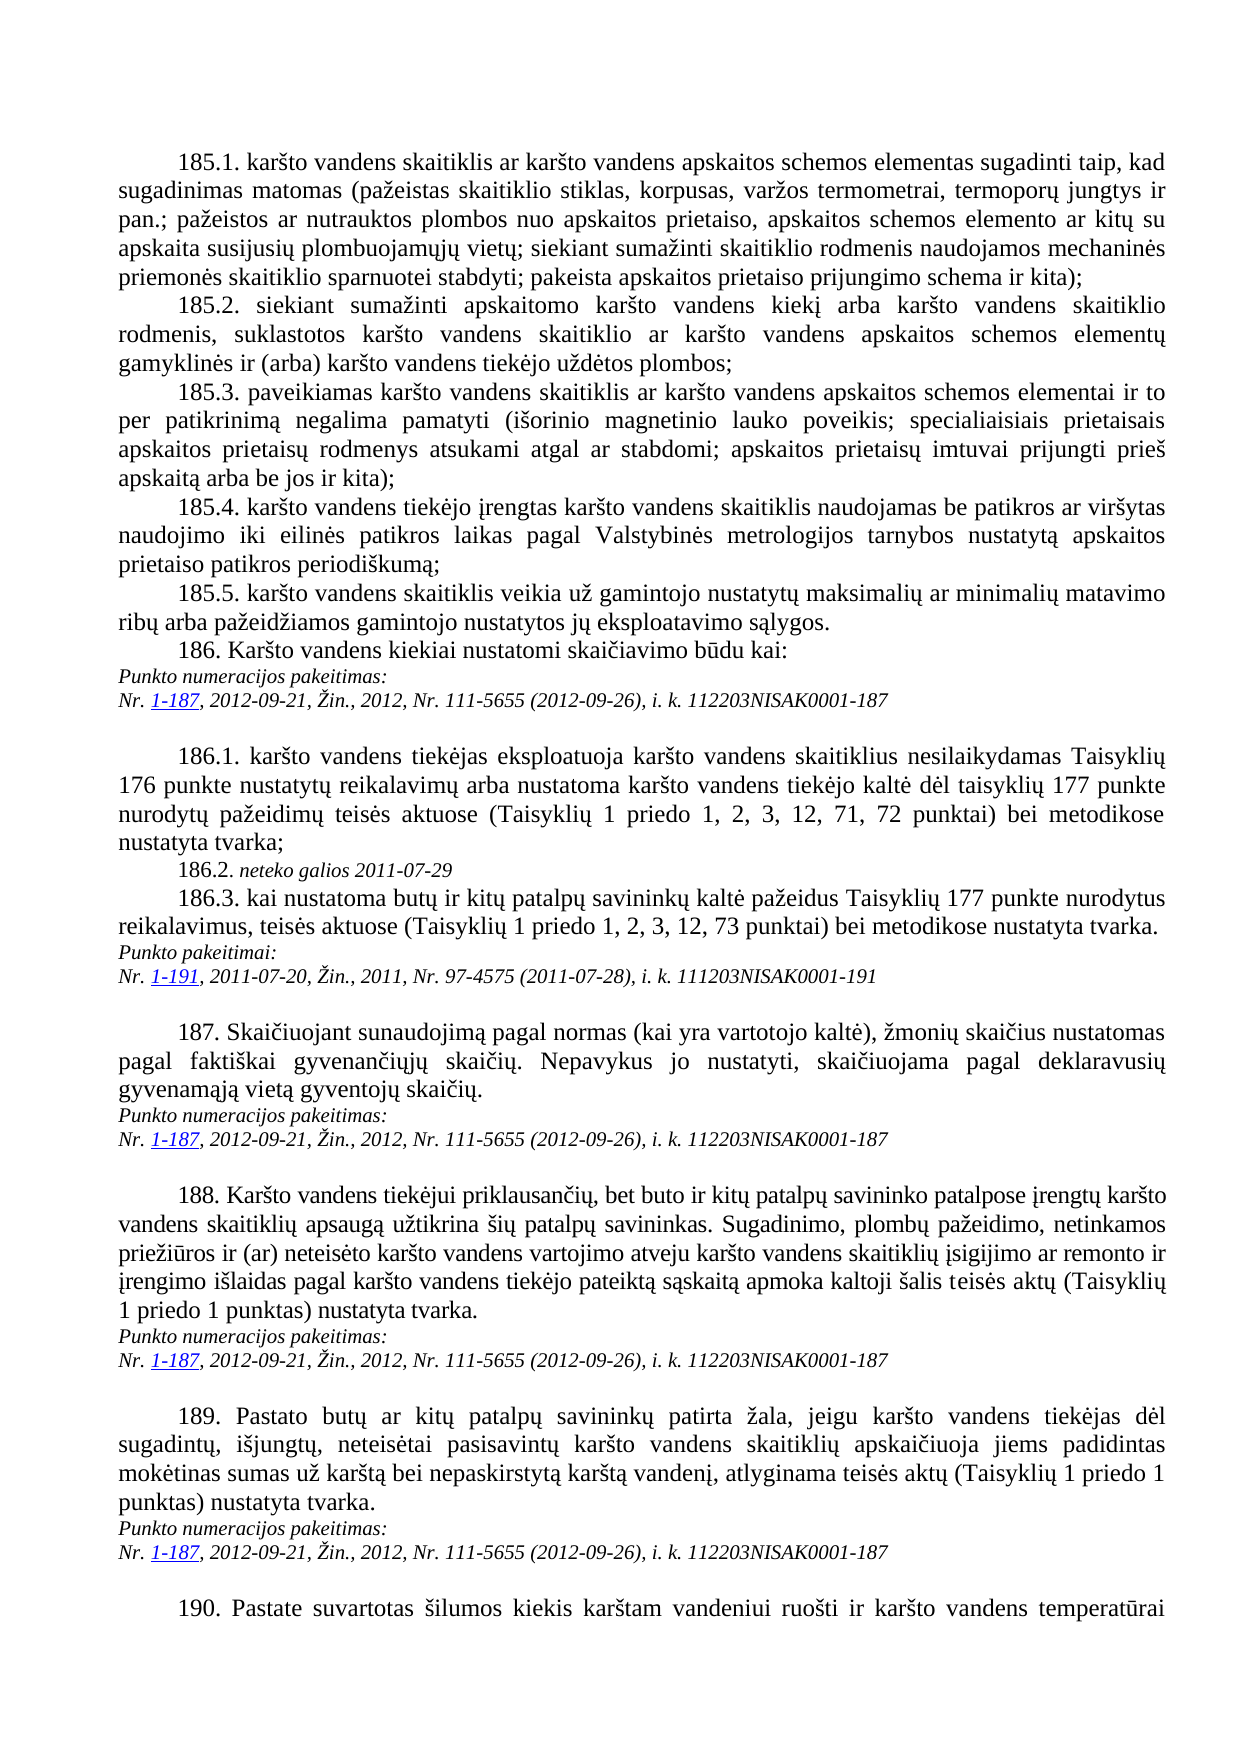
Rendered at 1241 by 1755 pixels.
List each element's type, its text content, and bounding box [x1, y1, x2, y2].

text Punkto numeracijos pakeitimas: [118, 664, 1166, 688]
text Nr. 1-191, 2011-07-20, Žin., 2011, Nr. 97-4575 (2011-07-28), i. k. 111203NISAK0001-191 [118, 964, 1166, 988]
text Nr. 1-187, 2012-09-21, Žin., 2012, Nr. 111-5655 (2012-09-26), i. k. 112203NISAK0001-187 [118, 1540, 1166, 1564]
text 185.3. paveikiamas karšto vandens skaitiklis ar karšto vandens apskaitos schemos elementai ir to per patikrinimą negalima pamatyti (išorinio magnetinio lauko poveikis; specialiaisiais prietaisais apskaitos prietaisų rodmenys atsukami atgal ar stabdomi; apskaitos prietaisų imtuvai prijungti prieš apskaitą arba be jos ir kita); [118, 377, 1166, 492]
text Nr. 1-187, 2012-09-21, Žin., 2012, Nr. 111-5655 (2012-09-26), i. k. 112203NISAK0001-187 [118, 1127, 1166, 1151]
text 185.4. karšto vandens tiekėjo įrengtas karšto vandens skaitiklis naudojamas be patikros ar viršytas naudojimo iki eilinės patikros laikas pagal Valstybinės metrologijos tarnybos nustatytą apskaitos prietaiso patikros periodiškumą; [118, 492, 1166, 578]
text 188. Karšto vandens tiekėjui priklausančių, bet buto ir kitų patalpų savininko patalpose įrengtų karšto vandens skaitiklių apsaugą užtikrina šių patalpų savininkas. Sugadinimo, plombų pažeidimo, netinkamos priežiūros ir (ar) neteisėto karšto vandens vartojimo atveju karšto vandens skaitiklių įsigijimo ar remonto ir įrengimo išlaidas pagal karšto vandens tiekėjo pateiktą sąskaitą apmoka kaltoji šalis teisės aktų (Taisyklių 1 priedo 1 punktas) nustatyta tvarka. [118, 1180, 1166, 1324]
text Punkto pakeitimai: [118, 940, 1166, 964]
text Punkto numeracijos pakeitimas: [118, 1516, 1166, 1540]
text 186.2. neteko galios 2011-07-29 [118, 856, 1166, 883]
text 190. Pastate suvartotas šilumos kiekis karštam vandeniui ruošti ir karšto vandens temperatūrai [118, 1593, 1166, 1621]
text 186. Karšto vandens kiekiai nustatomi skaičiavimo būdu kai: [118, 636, 1166, 664]
text 187. Skaičiuojant sunaudojimą pagal normas (kai yra vartotojo kaltė), žmonių skaičius nustatomas pagal faktiškai gyvenančiųjų skaičių. Nepavykus jo nustatyti, skaičiuojama pagal deklaravusių gyvenamąją vietą gyventojų skaičių. [118, 1017, 1166, 1103]
text Nr. 1-187, 2012-09-21, Žin., 2012, Nr. 111-5655 (2012-09-26), i. k. 112203NISAK0001-187 [118, 1348, 1166, 1372]
text 185.2. siekiant sumažinti apskaitomo karšto vandens kiekį arba karšto vandens skaitiklio rodmenis, suklastotos karšto vandens skaitiklio ar karšto vandens apskaitos schemos elementų gamyklinės ir (arba) karšto vandens tiekėjo uždėtos plombos; [118, 291, 1166, 377]
text 186.3. kai nustatoma butų ir kitų patalpų savininkų kaltė pažeidus Taisyklių 177 punkte nurodytus reikalavimus, teisės aktuose (Taisyklių 1 priedo 1, 2, 3, 12, 73 punktai) bei metodikose nustatyta tvarka. [118, 883, 1166, 940]
text Punkto numeracijos pakeitimas: [118, 1103, 1166, 1127]
text 186.1. karšto vandens tiekėjas eksploatuoja karšto vandens skaitiklius nesilaikydamas Taisyklių 176 punkte nustatytų reikalavimų arba nustatoma karšto vandens tiekėjo kaltė dėl taisyklių 177 punkte nurodytų pažeidimų teisės aktuose (Taisyklių 1 priedo 1, 2, 3, 12, 71, 72 punktai) bei metodikose nustatyta tvarka; [118, 741, 1166, 856]
text 185.1. karšto vandens skaitiklis ar karšto vandens apskaitos schemos elementas sugadinti taip, kad sugadinimas matomas (pažeistas skaitiklio stiklas, korpusas, varžos termometrai, termoporų jungtys ir pan.; pažeistos ar nutrauktos plombos nuo apskaitos prietaiso, apskaitos schemos elemento ar kitų su apskaita susijusių plombuojamųjų vietų; siekiant sumažinti skaitiklio rodmenis naudojamos mechaninės priemonės skaitiklio sparnuotei stabdyti; pakeista apskaitos prietaiso prijungimo schema ir kita); [118, 147, 1166, 291]
text 185.5. karšto vandens skaitiklis veikia už gamintojo nustatytų maksimalių ar minimalių matavimo ribų arba pažeidžiamos gamintojo nustatytos jų eksploatavimo sąlygos. [118, 578, 1166, 636]
text 189. Pastato butų ar kitų patalpų savininkų patirta žala, jeigu karšto vandens tiekėjas dėl sugadintų, išjungtų, neteisėtai pasisavintų karšto vandens skaitiklių apskaičiuoja jiems padidintas mokėtinas sumas už karštą bei nepaskirstytą karštą vandenį, atlyginama teisės aktų (Taisyklių 1 priedo 1 punktas) nustatyta tvarka. [118, 1401, 1166, 1516]
text Punkto numeracijos pakeitimas: [118, 1324, 1166, 1348]
text Nr. 1-187, 2012-09-21, Žin., 2012, Nr. 111-5655 (2012-09-26), i. k. 112203NISAK0001-187 [118, 688, 1166, 712]
